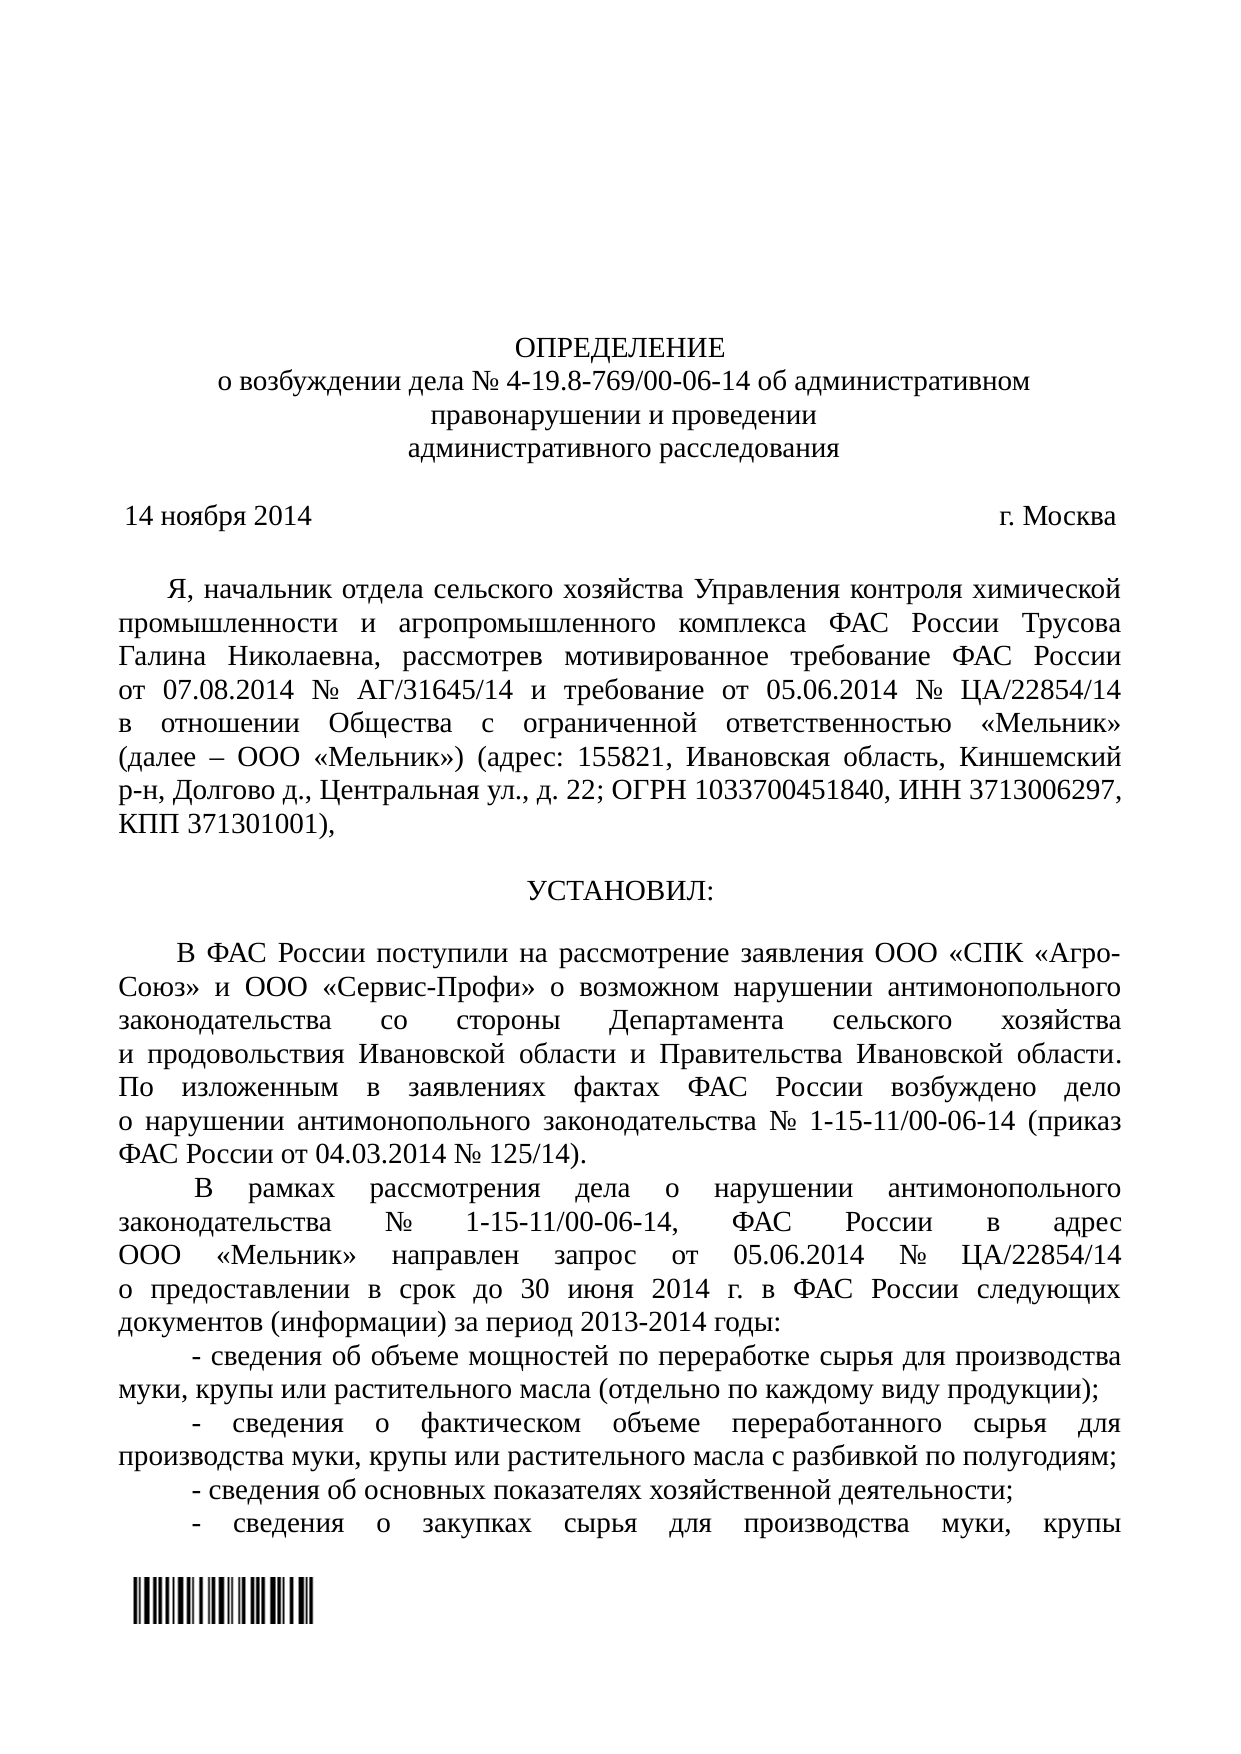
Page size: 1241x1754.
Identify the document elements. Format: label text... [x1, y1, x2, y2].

text В ФАС России поступили на рассмотрение заявления ООО «СПК «Агро-Союз» и ООО «Сервис-Профи» о возможном нарушении антимонопольного законодательства со стороны Департамента сельского хозяйства и продовольствия Ивановской области и Правительства Ивановской области. По изложенным в заявлениях фактах ФАС России возбуждено дело о нарушении антимонопольного законодательства № 1-15-11/00-06-14 (приказ ФАС России от 04.03.2014 № 125/14). [118, 935, 1122, 1170]
text Я, начальник отдела сельского хозяйства Управления контроля химической промышленности и агропромышленного комплекса ФАС России Трусова Галина Николаевна, рассмотрев мотивированное требование ФАС России от 07.08.2014 № АГ/31645/14 и требование от 05.06.2014 № ЦА/22854/14 в отношении Общества с ограниченной ответственностью «Мельник» (далее – ООО «Мельник») (адрес: 155821, Ивановская область, Киншемский р-н, Долгово д., Центральная ул., д. 22; ОГРН 1033700451840, ИНН 3713006297, КПП 371301001), [118, 571, 1122, 839]
subtitle ОПРЕДЕЛЕНИЕ [118, 330, 1122, 363]
text - сведения об объеме мощностей по переработке сырья для производства муки, крупы или растительного масла (отдельно по каждому виду продукции); [118, 1338, 1122, 1405]
subtitle о возбуждении дела № 4-19.8-769/00-06-14 об административном [118, 363, 1122, 397]
text - сведения о закупках сырья для производства муки, крупы [118, 1506, 1122, 1539]
text УСТАНОВИЛ: [118, 873, 1122, 907]
text - сведения о фактическом объеме переработанного сырья для производства муки, крупы или растительного масла с разбивкой по полугодиям; [118, 1405, 1122, 1472]
picture [118, 1577, 331, 1624]
table_header г. Москва [620, 493, 1122, 538]
text - сведения об основных показателях хозяйственной деятельности; [118, 1472, 1122, 1506]
subtitle административного расследования [118, 430, 1122, 464]
text В рамках рассмотрения дела о нарушении антимонопольного законодательства № 1-15-11/00-06-14, ФАС России в адрес ООО «Мельник» направлен запрос от 05.06.2014 № ЦА/22854/14 о предоставлении в срок до 30 июня 2014 г. в ФАС России следующих документов (информации) за период 2013-2014 годы: [118, 1170, 1122, 1338]
table_header 14 ноября 2014 [118, 493, 620, 538]
subtitle правонарушении и проведении [118, 397, 1122, 430]
